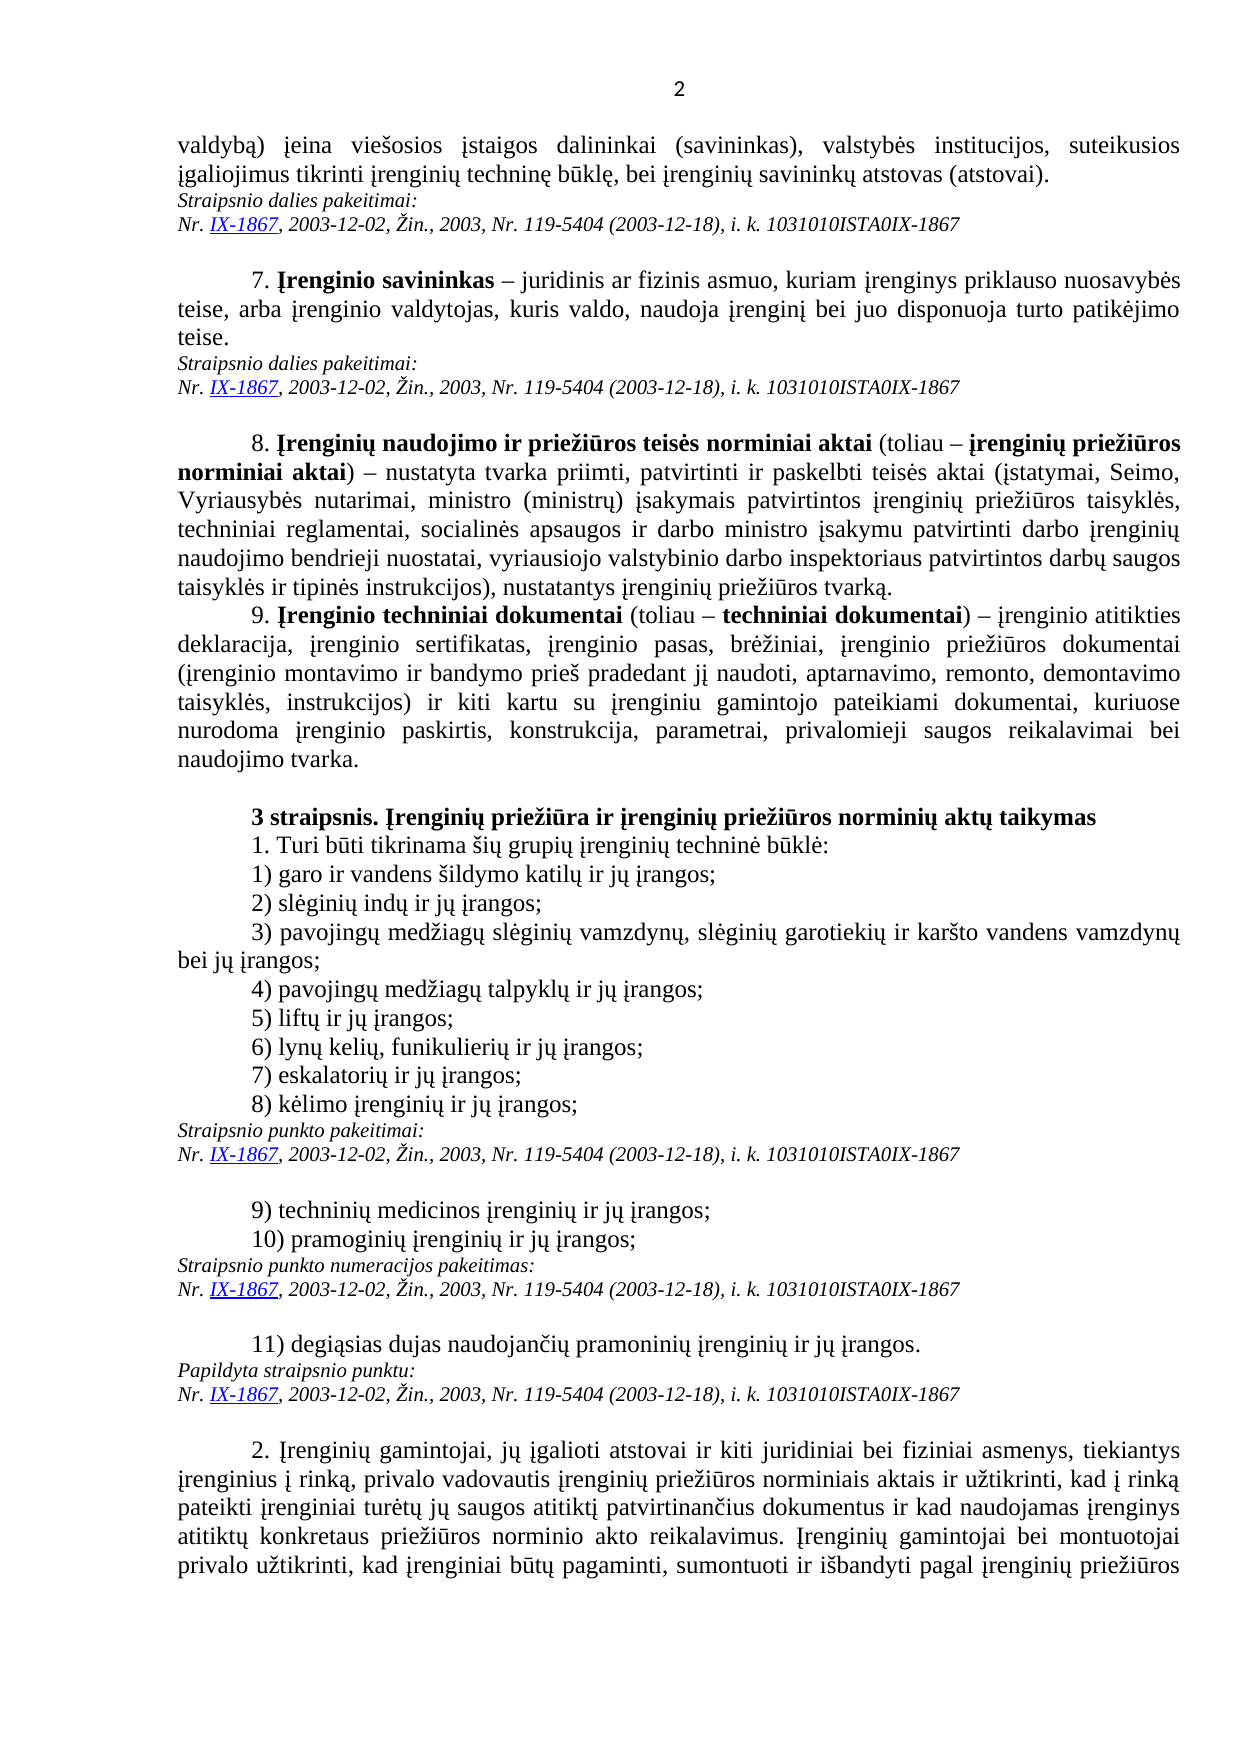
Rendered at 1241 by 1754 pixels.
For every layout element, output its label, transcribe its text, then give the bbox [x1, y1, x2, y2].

text Papildyta straipsnio punktu: [177, 1358, 1181, 1382]
text 1) garo ir vandens šildymo katilų ir jų įrangos; [177, 859, 1181, 888]
text Straipsnio punkto pakeitimai: [177, 1118, 1181, 1142]
text 7. Įrenginio savininkas – juridinis ar fizinis asmuo, kuriam įrenginys priklauso nuosavybės teise, arba įrenginio valdytojas, kuris valdo, naudoja įrenginį bei juo disponuoja turto patikėjimo teise. [177, 265, 1181, 351]
text 4) pavojingų medžiagų talpyklų ir jų įrangos; [177, 974, 1181, 1003]
text 9) techninių medicinos įrenginių ir jų įrangos; [177, 1195, 1181, 1224]
text 2) slėginių indų ir jų įrangos; [177, 888, 1181, 917]
text 11) degiąsias dujas naudojančių pramoninių įrenginių ir jų įrangos. [177, 1329, 1181, 1358]
text 5) liftų ir jų įrangos; [177, 1003, 1181, 1032]
text Nr. IX-1867, 2003-12-02, Žin., 2003, Nr. 119-5404 (2003-12-18), i. k. 1031010ISTA0IX-1867 [177, 212, 1181, 236]
text 6) lynų kelių, funikulierių ir jų įrangos; [177, 1032, 1181, 1061]
text 8. Įrenginių naudojimo ir priežiūros teisės norminiai aktai (toliau – įrenginių priežiūros norminiai aktai) – nustatyta tvarka priimti, patvirtinti ir paskelbti teisės aktai (įstatymai, Seimo, Vyriausybės nutarimai, ministro (ministrų) įsakymais patvirtintos įrenginių priežiūros taisyklės, techniniai reglamentai, socialinės apsaugos ir darbo ministro įsakymu patvirtinti darbo įrenginių naudojimo bendrieji nuostatai, vyriausiojo valstybinio darbo inspektoriaus patvirtintos darbų saugos taisyklės ir tipinės instrukcijos), nustatantys įrenginių priežiūros tvarką. [177, 428, 1181, 601]
text 3 straipsnis. Įrenginių priežiūra ir įrenginių priežiūros norminių aktų taikymas [251, 802, 1181, 831]
text Nr. IX-1867, 2003-12-02, Žin., 2003, Nr. 119-5404 (2003-12-18), i. k. 1031010ISTA0IX-1867 [177, 1277, 1181, 1301]
text 9. Įrenginio techniniai dokumentai (toliau – techniniai dokumentai) – įrenginio atitikties deklaracija, įrenginio sertifikatas, įrenginio pasas, brėžiniai, įrenginio priežiūros dokumentai (įrenginio montavimo ir bandymo prieš pradedant jį naudoti, aptarnavimo, remonto, demontavimo taisyklės, instrukcijos) ir kiti kartu su įrenginiu gamintojo pateikiami dokumentai, kuriuose nurodoma įrenginio paskirtis, konstrukcija, parametrai, privalomieji saugos reikalavimai bei naudojimo tvarka. [177, 601, 1181, 773]
text 3) pavojingų medžiagų slėginių vamzdynų, slėginių garotiekių ir karšto vandens vamzdynų bei jų įrangos; [177, 917, 1181, 974]
text Nr. IX-1867, 2003-12-02, Žin., 2003, Nr. 119-5404 (2003-12-18), i. k. 1031010ISTA0IX-1867 [177, 1142, 1181, 1166]
text Straipsnio dalies pakeitimai: [177, 188, 1181, 212]
text 10) pramoginių įrenginių ir jų įrangos; [177, 1224, 1181, 1252]
text valdybą) įeina viešosios įstaigos dalininkai (savininkas), valstybės institucijos, suteikusios įgaliojimus tikrinti įrenginių techninę būklę, bei įrenginių savininkų atstovas (atstovai). [177, 131, 1181, 188]
text 7) eskalatorių ir jų įrangos; [177, 1061, 1181, 1089]
text 2. Įrenginių gamintojai, jų įgalioti atstovai ir kiti juridiniai bei fiziniai asmenys, tiekiantys įrenginius į rinką, privalo vadovautis įrenginių priežiūros norminiais aktais ir užtikrinti, kad į rinką pateikti įrenginiai turėtų jų saugos atitiktį patvirtinančius dokumentus ir kad naudojamas įrenginys atitiktų konkretaus priežiūros norminio akto reikalavimus. Įrenginių gamintojai bei montuotojai privalo užtikrinti, kad įrenginiai būtų pagaminti, sumontuoti ir išbandyti pagal įrenginių priežiūros [177, 1435, 1181, 1579]
text 1. Turi būti tikrinama šių grupių įrenginių techninė būklė: [177, 831, 1181, 859]
text Nr. IX-1867, 2003-12-02, Žin., 2003, Nr. 119-5404 (2003-12-18), i. k. 1031010ISTA0IX-1867 [177, 375, 1181, 399]
text 8) kėlimo įrenginių ir jų įrangos; [177, 1089, 1181, 1118]
text Straipsnio punkto numeracijos pakeitimas: [177, 1252, 1181, 1277]
text Nr. IX-1867, 2003-12-02, Žin., 2003, Nr. 119-5404 (2003-12-18), i. k. 1031010ISTA0IX-1867 [177, 1382, 1181, 1406]
text Straipsnio dalies pakeitimai: [177, 351, 1181, 375]
